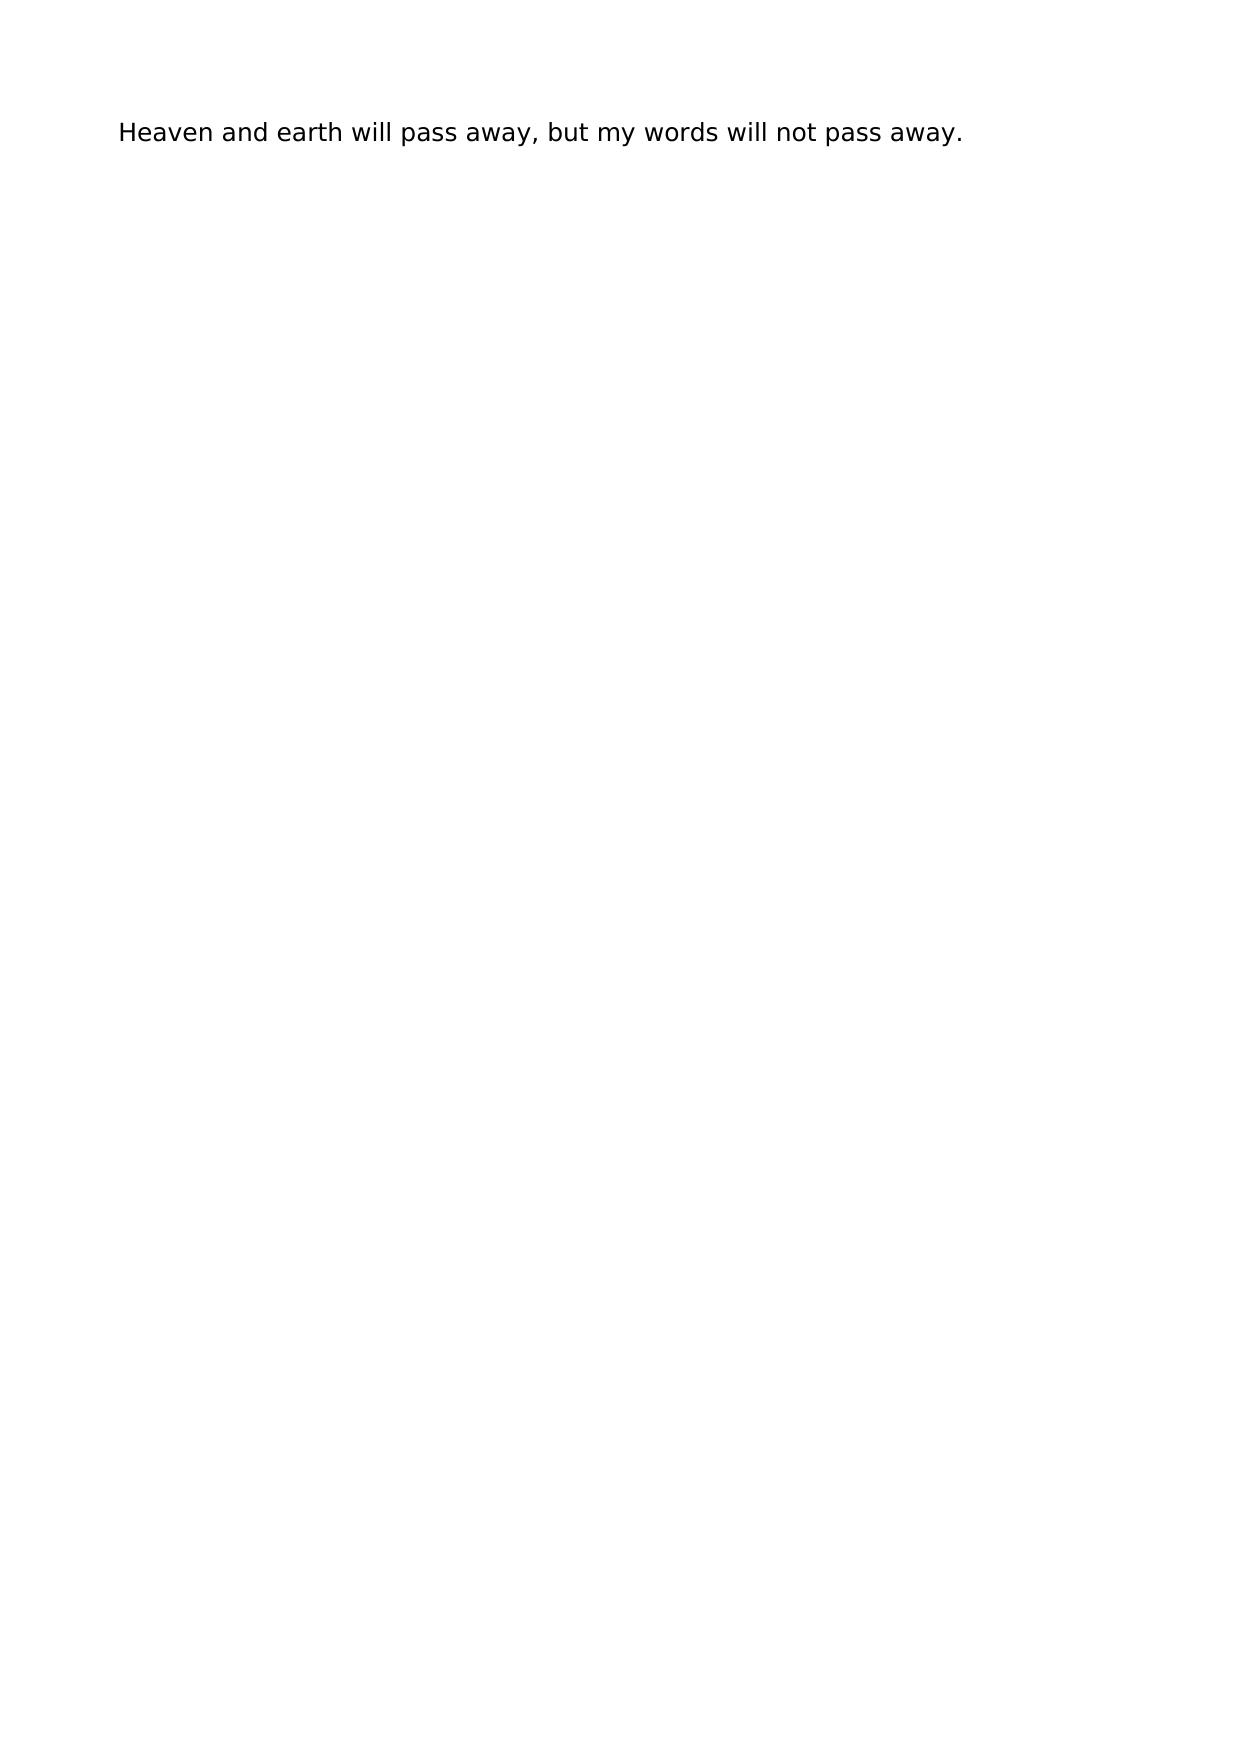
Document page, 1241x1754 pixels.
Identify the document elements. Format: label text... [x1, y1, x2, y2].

text Heaven and earth will pass away, but my words will not pass away. [118, 118, 1122, 147]
